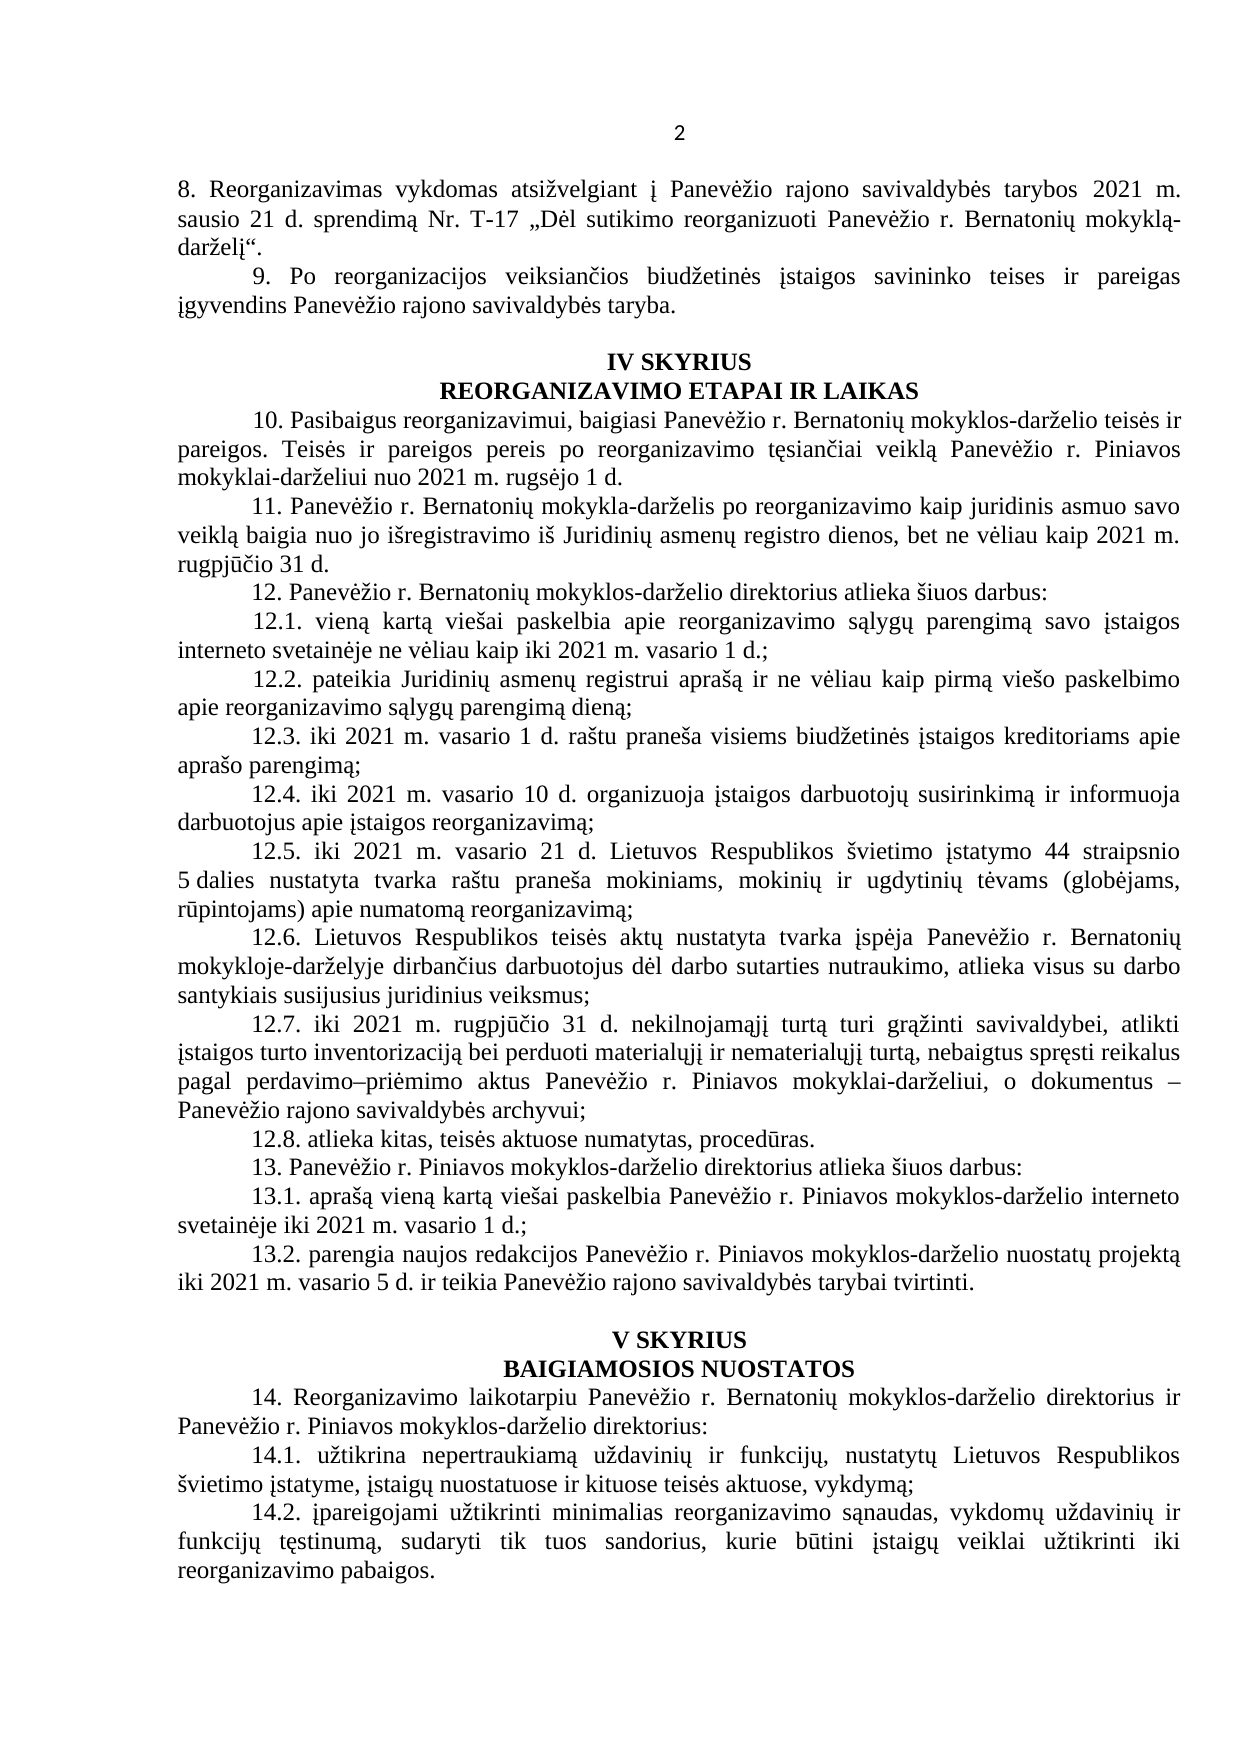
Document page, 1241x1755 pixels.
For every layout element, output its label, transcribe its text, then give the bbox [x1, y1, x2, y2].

text 12.7. iki 2021 m. rugpjūčio 31 d. nekilnojamąjį turtą turi grąžinti savivaldybei, atlikti įstaigos turto inventorizaciją bei perduoti materialųjį ir nematerialųjį turtą, nebaigtus spręsti reikalus pagal perdavimo–priėmimo aktus Panevėžio r. Piniavos mokyklai-darželiui, o dokumentus – Panevėžio rajono savivaldybės archyvui; [177, 1009, 1181, 1124]
text 14. Reorganizavimo laikotarpiu Panevėžio r. Bernatonių mokyklos-darželio direktorius ir Panevėžio r. Piniavos mokyklos-darželio direktorius: [177, 1382, 1181, 1440]
text 12.5. iki 2021 m. vasario 21 d. Lietuvos Respublikos švietimo įstatymo 44 straipsnio 5 dalies nustatyta tvarka raštu praneša mokiniams, mokinių ir ugdytinių tėvams (globėjams, rūpintojams) apie numatomą reorganizavimą; [177, 836, 1181, 922]
text BAIGIAMOSIOS NUOSTATOS [177, 1354, 1181, 1382]
text 12. Panevėžio r. Bernatonių mokyklos-darželio direktorius atlieka šiuos darbus: [177, 577, 1181, 606]
text 9. Po reorganizacijos veiksiančios biudžetinės įstaigos savininko teises ir pareigas įgyvendins Panevėžio rajono savivaldybės taryba. [177, 261, 1181, 319]
text 13.1. aprašą vieną kartą viešai paskelbia Panevėžio r. Piniavos mokyklos-darželio interneto svetainėje iki 2021 m. vasario 1 d.; [177, 1181, 1181, 1239]
text 12.3. iki 2021 m. vasario 1 d. raštu praneša visiems biudžetinės įstaigos kreditoriams apie aprašo parengimą; [177, 721, 1181, 779]
text 12.4. iki 2021 m. vasario 10 d. organizuoja įstaigos darbuotojų susirinkimą ir informuoja darbuotojus apie įstaigos reorganizavimą; [177, 779, 1181, 836]
text 13. Panevėžio r. Piniavos mokyklos-darželio direktorius atlieka šiuos darbus: [177, 1152, 1181, 1181]
text 10. Pasibaigus reorganizavimui, baigiasi Panevėžio r. Bernatonių mokyklos-darželio teisės ir pareigos. Teisės ir pareigos pereis po reorganizavimo tęsiančiai veiklą Panevėžio r. Piniavos mokyklai-darželiui nuo 2021 m. rugsėjo 1 d. [177, 405, 1181, 491]
text 14.1. užtikrina nepertraukiamą uždavinių ir funkcijų, nustatytų Lietuvos Respublikos švietimo įstatyme, įstaigų nuostatuose ir kituose teisės aktuose, vykdymą; [177, 1440, 1181, 1497]
text 8. Reorganizavimas vykdomas atsižvelgiant į Panevėžio rajono savivaldybės tarybos 2021 m. sausio 21 d. sprendimą Nr. T-17 „Dėl sutikimo reorganizuoti Panevėžio r. Bernatonių mokyklą-darželį“. [177, 170, 1181, 261]
text 12.6. Lietuvos Respublikos teisės aktų nustatyta tvarka įspėja Panevėžio r. Bernatonių mokykloje-darželyje dirbančius darbuotojus dėl darbo sutarties nutraukimo, atlieka visus su darbo santykiais susijusius juridinius veiksmus; [177, 922, 1181, 1009]
text 14.2. įpareigojami užtikrinti minimalias reorganizavimo sąnaudas, vykdomų uždavinių ir funkcijų tęstinumą, sudaryti tik tuos sandorius, kurie būtini įstaigų veiklai užtikrinti iki reorganizavimo pabaigos. [177, 1497, 1181, 1584]
text REORGANIZAVIMO ETAPAI IR LAIKAS [177, 376, 1181, 405]
text 11. Panevėžio r. Bernatonių mokykla-darželis po reorganizavimo kaip juridinis asmuo savo veiklą baigia nuo jo išregistravimo iš Juridinių asmenų registro dienos, bet ne vėliau kaip 2021 m. rugpjūčio 31 d. [177, 491, 1181, 577]
text IV SKYRIUS [177, 347, 1181, 376]
text 12.1. vieną kartą viešai paskelbia apie reorganizavimo sąlygų parengimą savo įstaigos interneto svetainėje ne vėliau kaip iki 2021 m. vasario 1 d.; [177, 606, 1181, 664]
text 12.2. pateikia Juridinių asmenų registrui aprašą ir ne vėliau kaip pirmą viešo paskelbimo apie reorganizavimo sąlygų parengimą dieną; [177, 664, 1181, 721]
text 12.8. atlieka kitas, teisės aktuose numatytas, procedūras. [177, 1124, 1181, 1152]
text 13.2. parengia naujos redakcijos Panevėžio r. Piniavos mokyklos-darželio nuostatų projektą iki 2021 m. vasario 5 d. ir teikia Panevėžio rajono savivaldybės tarybai tvirtinti. [177, 1239, 1181, 1296]
text V SKYRIUS [177, 1325, 1181, 1354]
